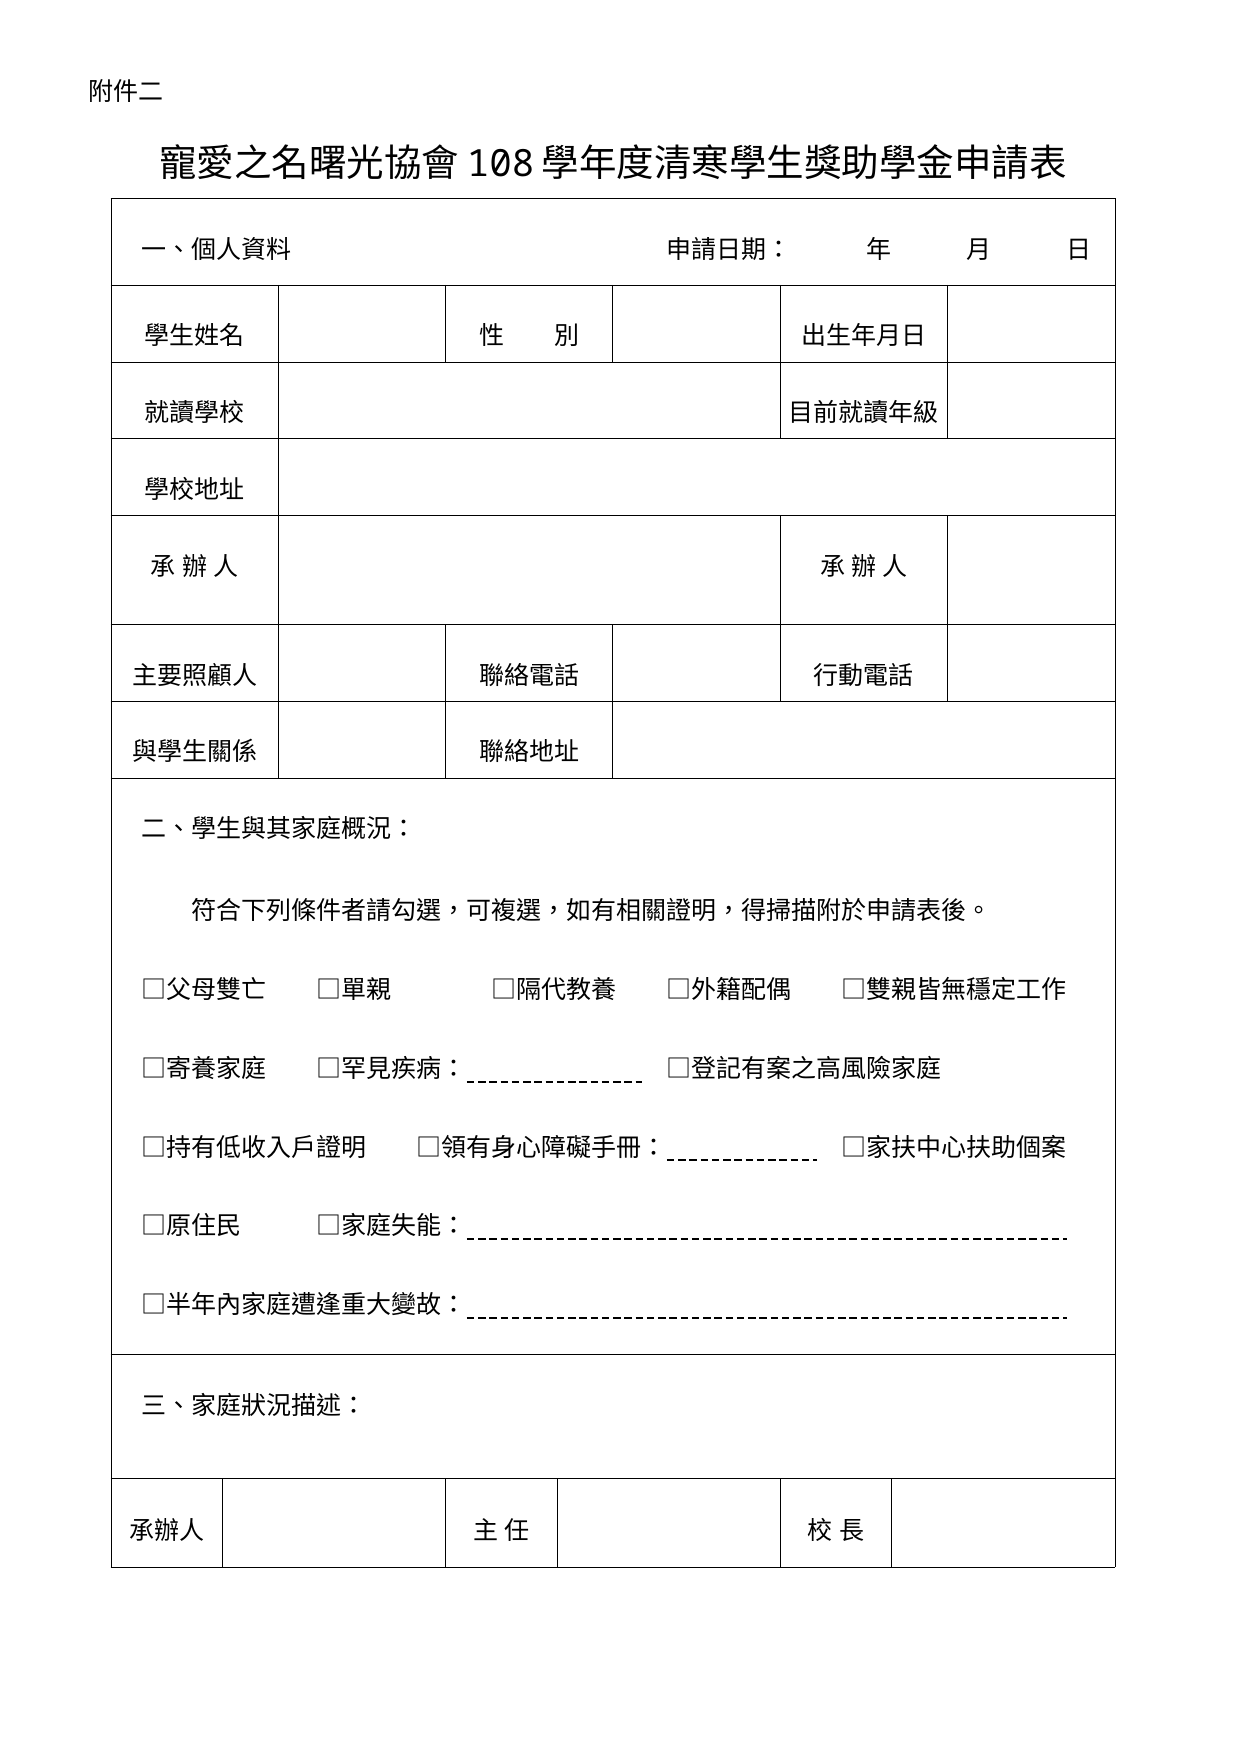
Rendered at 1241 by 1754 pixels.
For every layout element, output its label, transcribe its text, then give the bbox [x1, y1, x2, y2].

table_cell [279, 702, 445, 778]
table_cell [279, 439, 1115, 515]
table_cell [613, 286, 780, 362]
table_header 一、個人資料 申請日期： 年 月 日 [112, 199, 1115, 285]
text 寵愛之名曙光協會108學年度清寒學生獎助學金申請表 [89, 122, 1137, 184]
table_cell [279, 516, 780, 624]
table_cell 二、學生與其家庭概況： 符合下列條件者請勾選，可複選，如有相關證明，得掃描附於申請表後。 □父母雙亡 □單親 □隔代教養 □外籍配偶 □雙親皆無穩定工作 □寄養家庭 □罕見疾病： □登記有案之高風險家庭 □持有低收入戶證明 □領有身心障礙手冊： □家扶中心扶助個案 □原住民 □家庭失能： □半年內家庭遭逢重大變故： [112, 779, 1115, 1354]
table_cell [613, 625, 780, 701]
table_cell 目前就讀年級 [781, 363, 947, 438]
table_cell 就讀學校 [112, 363, 278, 438]
table_cell [279, 363, 780, 438]
text 附件二 [89, 50, 1137, 112]
table_cell 學生姓名 [112, 286, 278, 362]
table_cell 性 別 [446, 286, 612, 362]
table_cell 聯絡地址 [446, 702, 612, 778]
table_cell 出生年月日 [781, 286, 947, 362]
table_cell [279, 286, 445, 362]
table_cell [558, 1479, 780, 1567]
table_cell [948, 516, 1115, 624]
table_cell 三、家庭狀況描述： 級任教師簽章： [112, 1355, 1115, 1478]
table_cell 承辦人 [112, 1479, 222, 1567]
table_cell [613, 702, 1115, 778]
table_cell 與學生關係 [112, 702, 278, 778]
table_cell [892, 1479, 1115, 1567]
table_cell 主要照顧人 [112, 625, 278, 701]
table_cell [279, 625, 445, 701]
table_cell [948, 363, 1115, 438]
table_cell 承 辦 人 電子郵件信箱 [112, 516, 278, 624]
table_cell [223, 1479, 445, 1567]
table_cell 校 長 [781, 1479, 891, 1567]
table_cell 學校地址 [112, 439, 278, 515]
table_cell 行動電話 [781, 625, 947, 701]
table_cell 聯絡電話 [446, 625, 612, 701]
table_cell [948, 625, 1115, 701]
table_cell 主 任 [446, 1479, 557, 1567]
table_cell [948, 286, 1115, 362]
table_cell 承 辦 人 聯絡電話 [781, 516, 947, 624]
